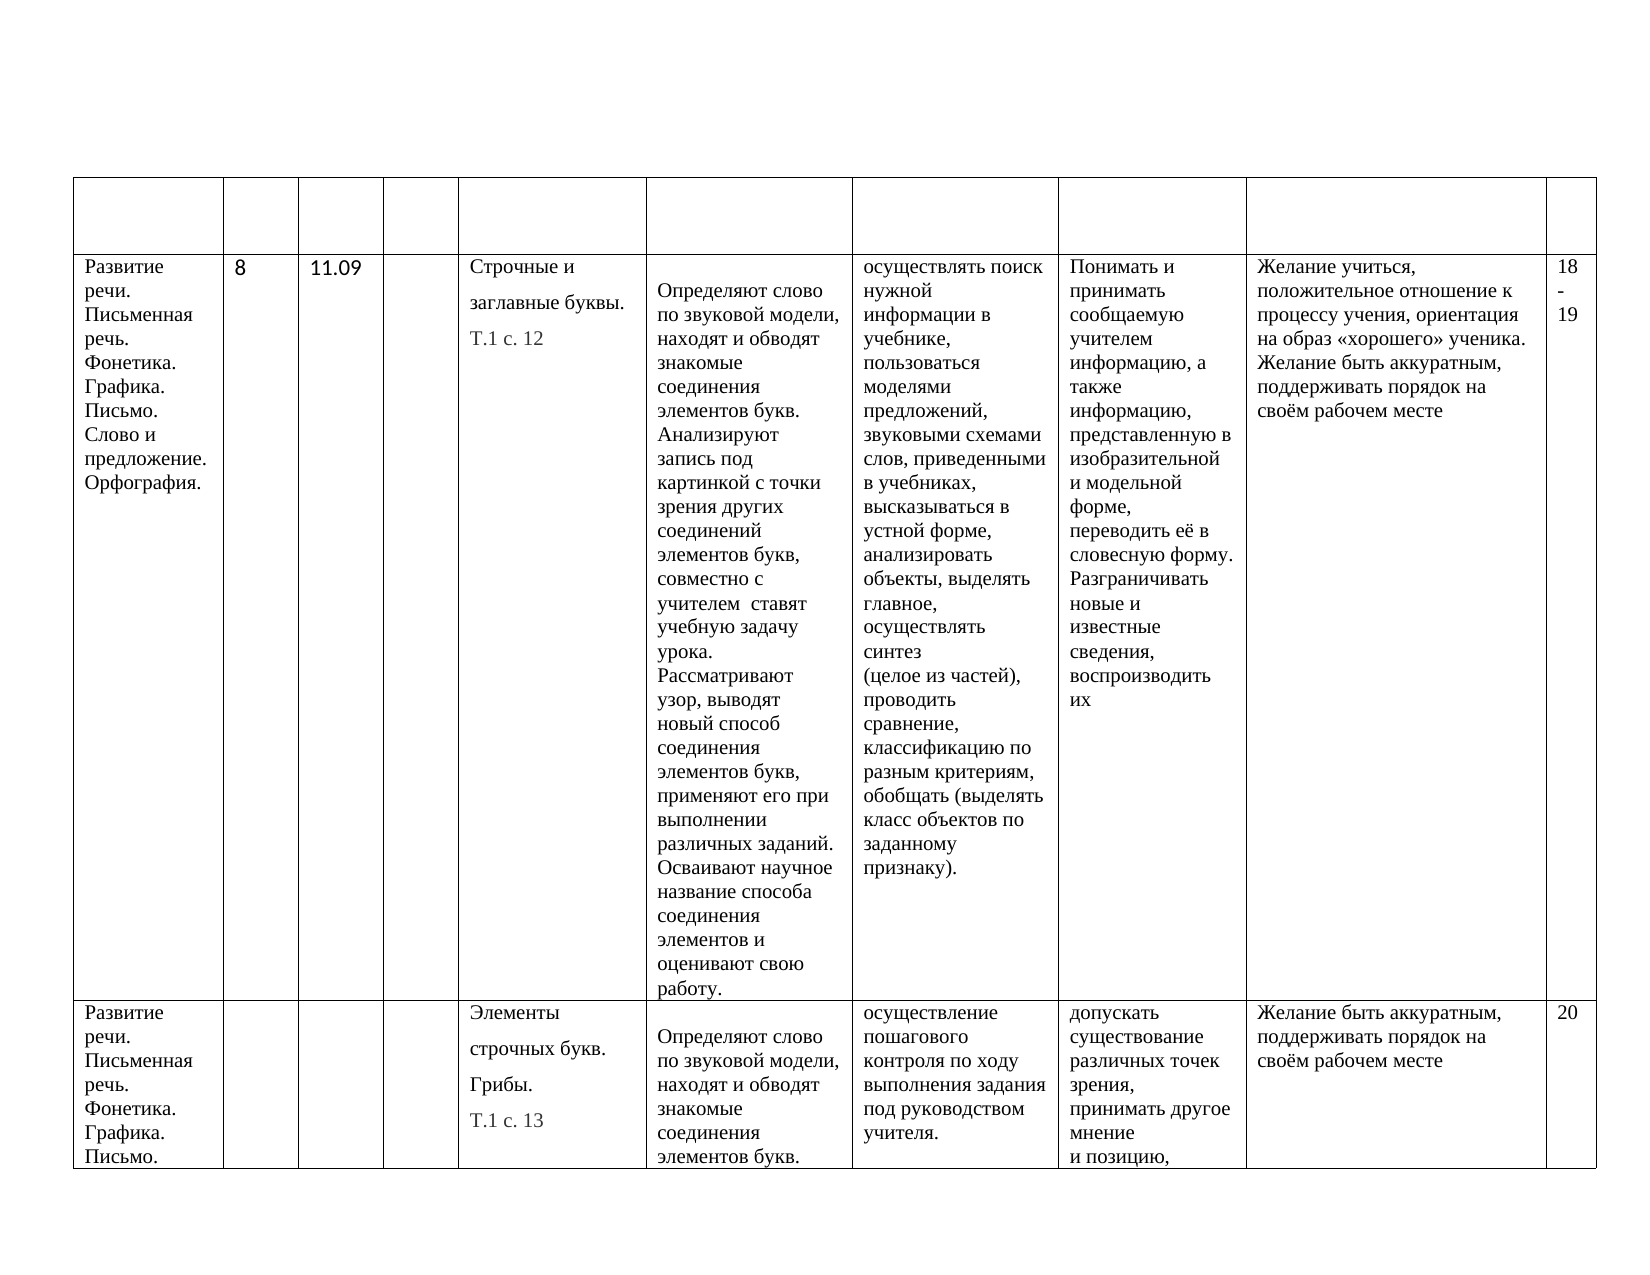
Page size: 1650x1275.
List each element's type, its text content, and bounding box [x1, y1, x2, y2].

table_cell [224, 178, 298, 253]
table_cell Элементы строчных букв. Грибы. Т.1 с. 13 [459, 1001, 646, 1168]
table_cell 8 [224, 255, 298, 999]
table_cell Строчные и заглавные буквы. Т.1 с. 12 [459, 255, 646, 999]
table_cell [1547, 178, 1596, 253]
table_cell [853, 178, 1058, 253]
table_cell осуществлять поиск нужной информации в учебнике, пользоваться моделями предложений, звуковыми схемами слов, приведенными в учебниках, высказываться в устной форме, анализировать объекты, выделять главное, осуществлять синтез (целое из частей), проводить сравнение, классификацию по разным критериям, обобщать (выделять класс объектов по заданному признаку). [853, 255, 1058, 999]
table_cell [1059, 178, 1246, 253]
table_cell [74, 178, 223, 253]
table_cell [1247, 178, 1546, 253]
table_cell [224, 1001, 298, 1168]
table_cell Развитие речи. Письменная речь. Фонетика. Графика. Письмо. [74, 1001, 223, 1168]
table_cell [459, 178, 646, 253]
table_cell [384, 255, 458, 999]
table_cell [384, 178, 458, 253]
table_cell 18-19 [1547, 255, 1596, 999]
table_cell [647, 178, 852, 253]
table_cell 11.09 [299, 255, 383, 999]
table_cell Понимать и принимать сообщаемую учителем информацию, а также информацию, представленную в изобразительной и модельной форме, переводить её в словесную форму. Разграничивать новые и известные сведения, воспроизводить их [1059, 255, 1246, 999]
table_cell 20 [1547, 1001, 1596, 1168]
table_cell осуществление пошагового контроля по ходу выполнения задания под руководством учителя. [853, 1001, 1058, 1168]
table_cell Желание учиться, положительное отношение к процессу учения, ориентация на образ «хорошего» ученика. Желание быть аккуратным, поддерживать порядок на своём рабочем месте [1247, 255, 1546, 999]
table_cell Определяют слово по звуковой модели, находят и обводят знакомые соединения элементов букв. [647, 1001, 852, 1168]
table_cell Желание быть аккуратным, поддерживать порядок на своём рабочем месте [1247, 1001, 1546, 1168]
table_cell Развитие речи. Письменная речь. Фонетика. Графика. Письмо. Слово и предложение. Орфография. [74, 255, 223, 999]
table_cell [299, 178, 383, 253]
table_cell допускать существование различных точек зрения, принимать другое мнение и позицию, [1059, 1001, 1246, 1168]
table_cell [384, 1001, 458, 1168]
table_cell Определяют слово по звуковой модели, находят и обводят знакомые соединения элементов букв. Анализируют запись под картинкой с точки зрения других соединений элементов букв, совместно с учителем ставят учебную задачу урока. Рассматривают узор, выводят новый способ соединения элементов букв, применяют его при выполнении различных заданий. Осваивают научное название способа соединения элементов и оценивают свою работу. [647, 255, 852, 999]
table_cell [299, 1001, 383, 1168]
